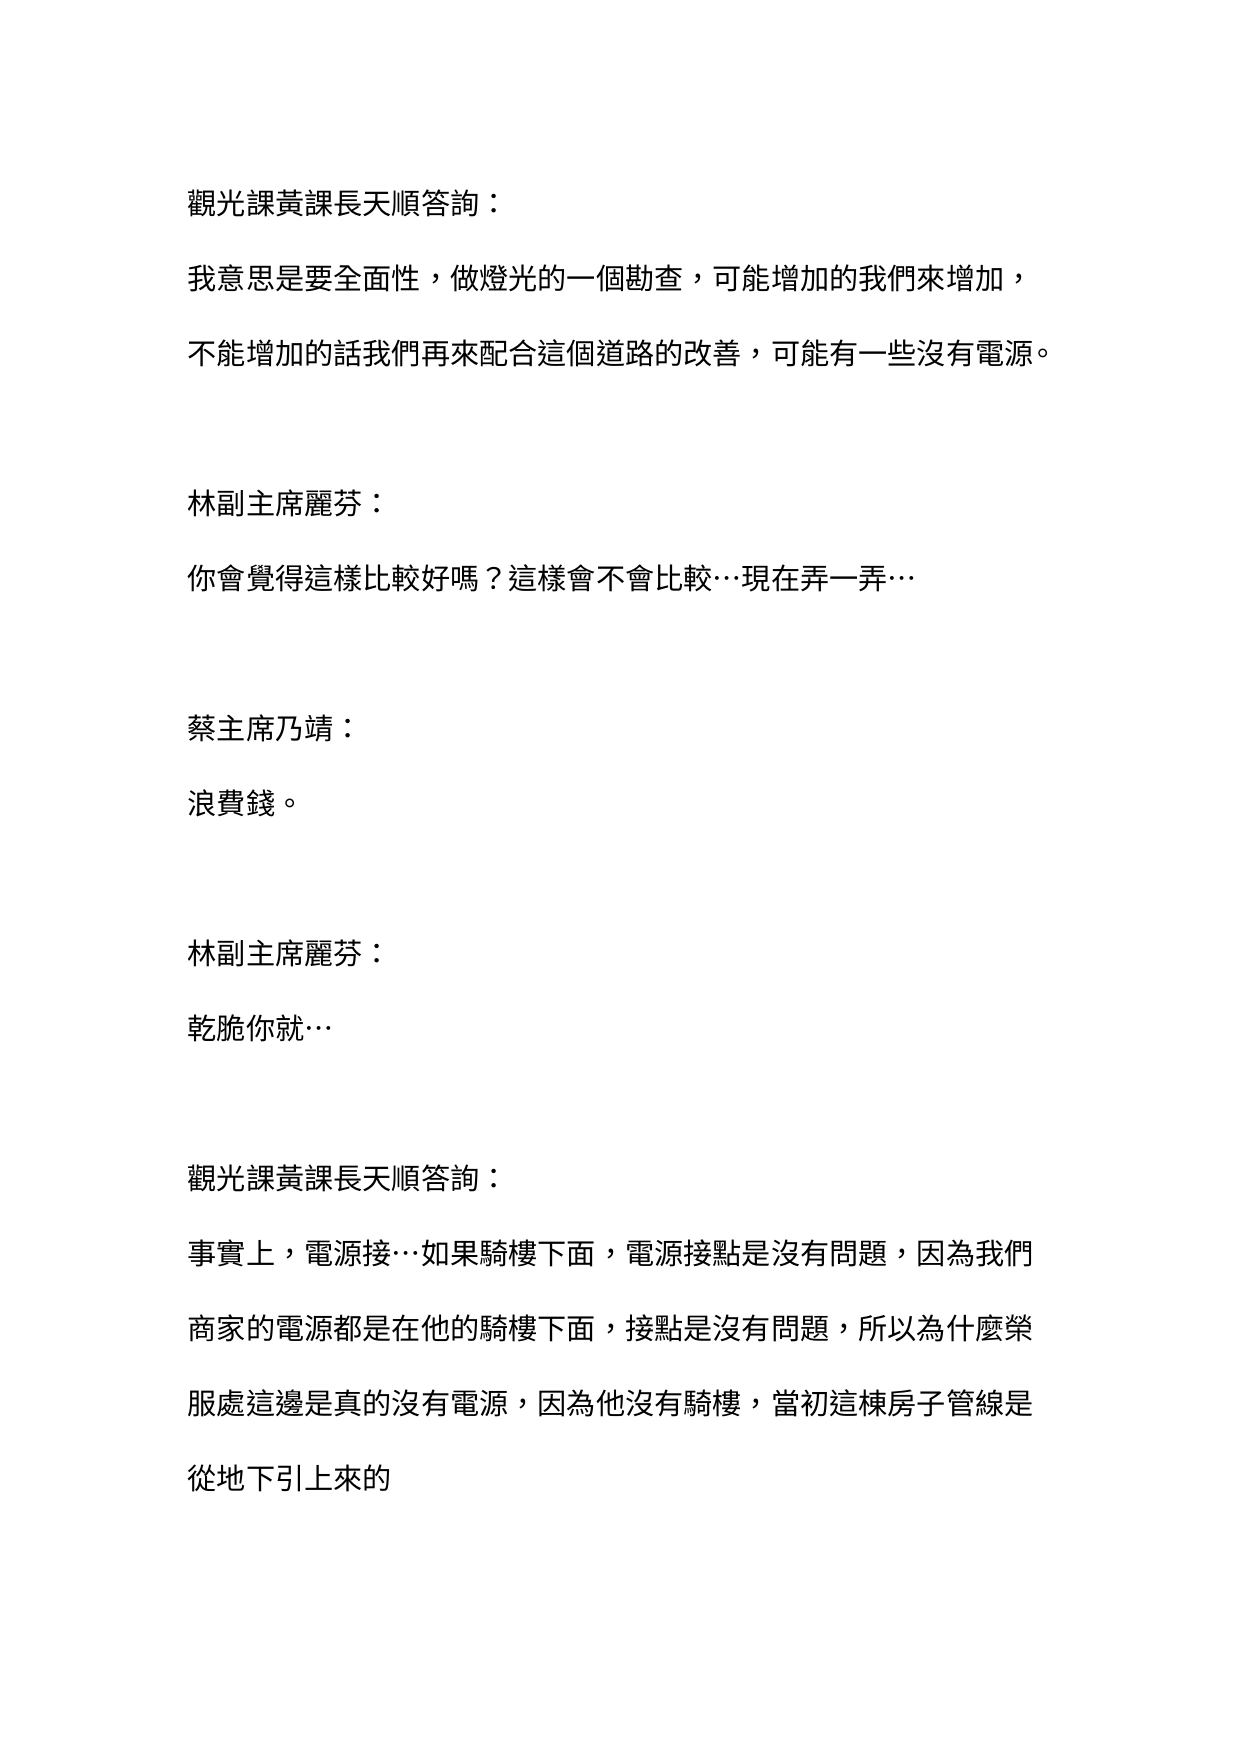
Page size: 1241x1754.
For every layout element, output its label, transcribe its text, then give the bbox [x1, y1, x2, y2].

text 觀光課黃課長天順答詢： [187, 164, 1053, 239]
text 林副主席麗芬： [187, 464, 1053, 539]
text 乾脆你就… [187, 989, 1053, 1064]
text 觀光課黃課長天順答詢： [187, 1139, 1053, 1214]
text 事實上，電源接…如果騎樓下面，電源接點是沒有問題，因為我們商家的電源都是在他的騎樓下面，接點是沒有問題，所以為什麼榮服處這邊是真的沒有電源，因為他沒有騎樓，當初這棟房子管線是從地下引上來的 [187, 1214, 1053, 1514]
text 我意思是要全面性，做燈光的一個勘查，可能增加的我們來增加，不能增加的話我們再來配合這個道路的改善，可能有一些沒有電源。 [187, 239, 1053, 389]
text 你會覺得這樣比較好嗎？這樣會不會比較…現在弄一弄… [187, 539, 1053, 614]
text 蔡主席乃靖： [187, 689, 1053, 764]
text 浪費錢。 [187, 764, 1053, 839]
text 林副主席麗芬： [187, 914, 1053, 989]
